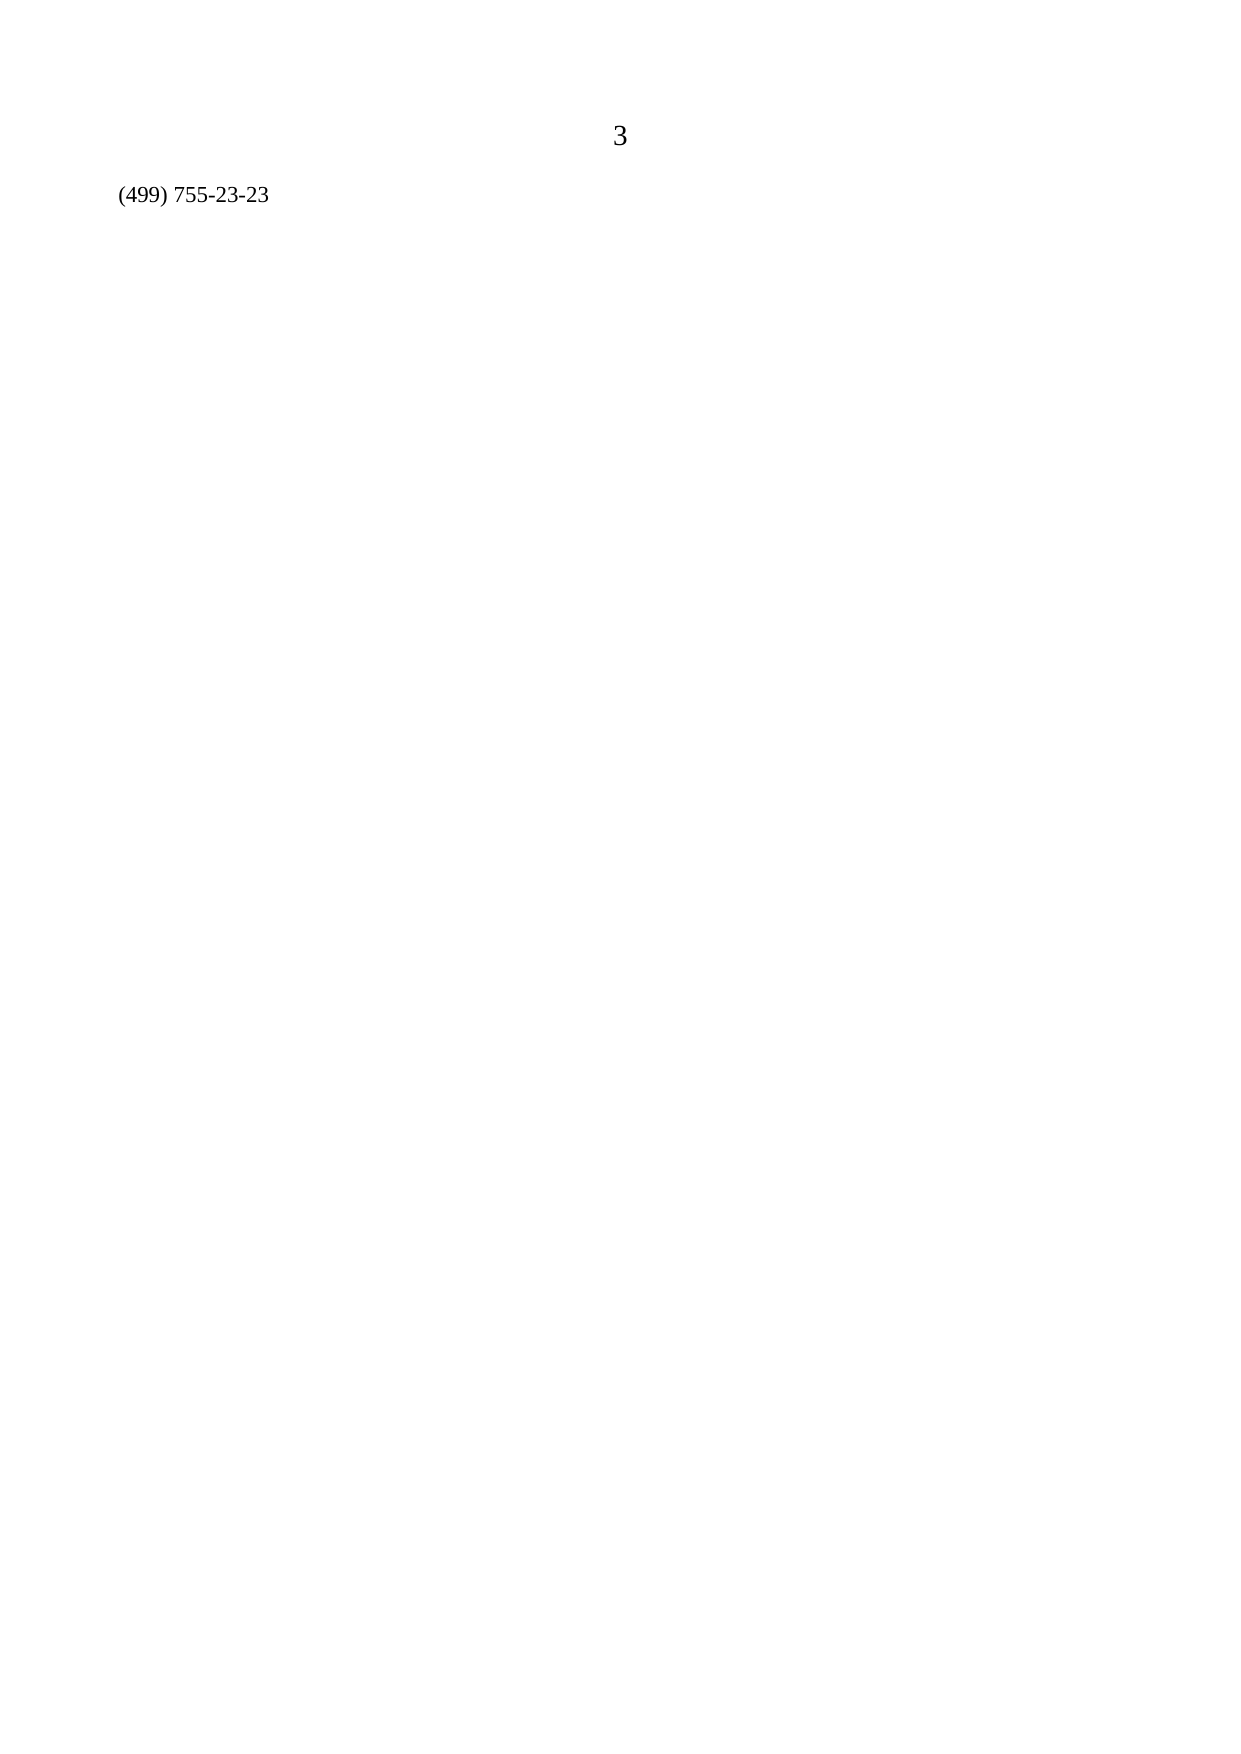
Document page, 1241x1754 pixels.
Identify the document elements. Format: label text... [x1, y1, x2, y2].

text (499) 755-23-23 [118, 181, 1122, 207]
